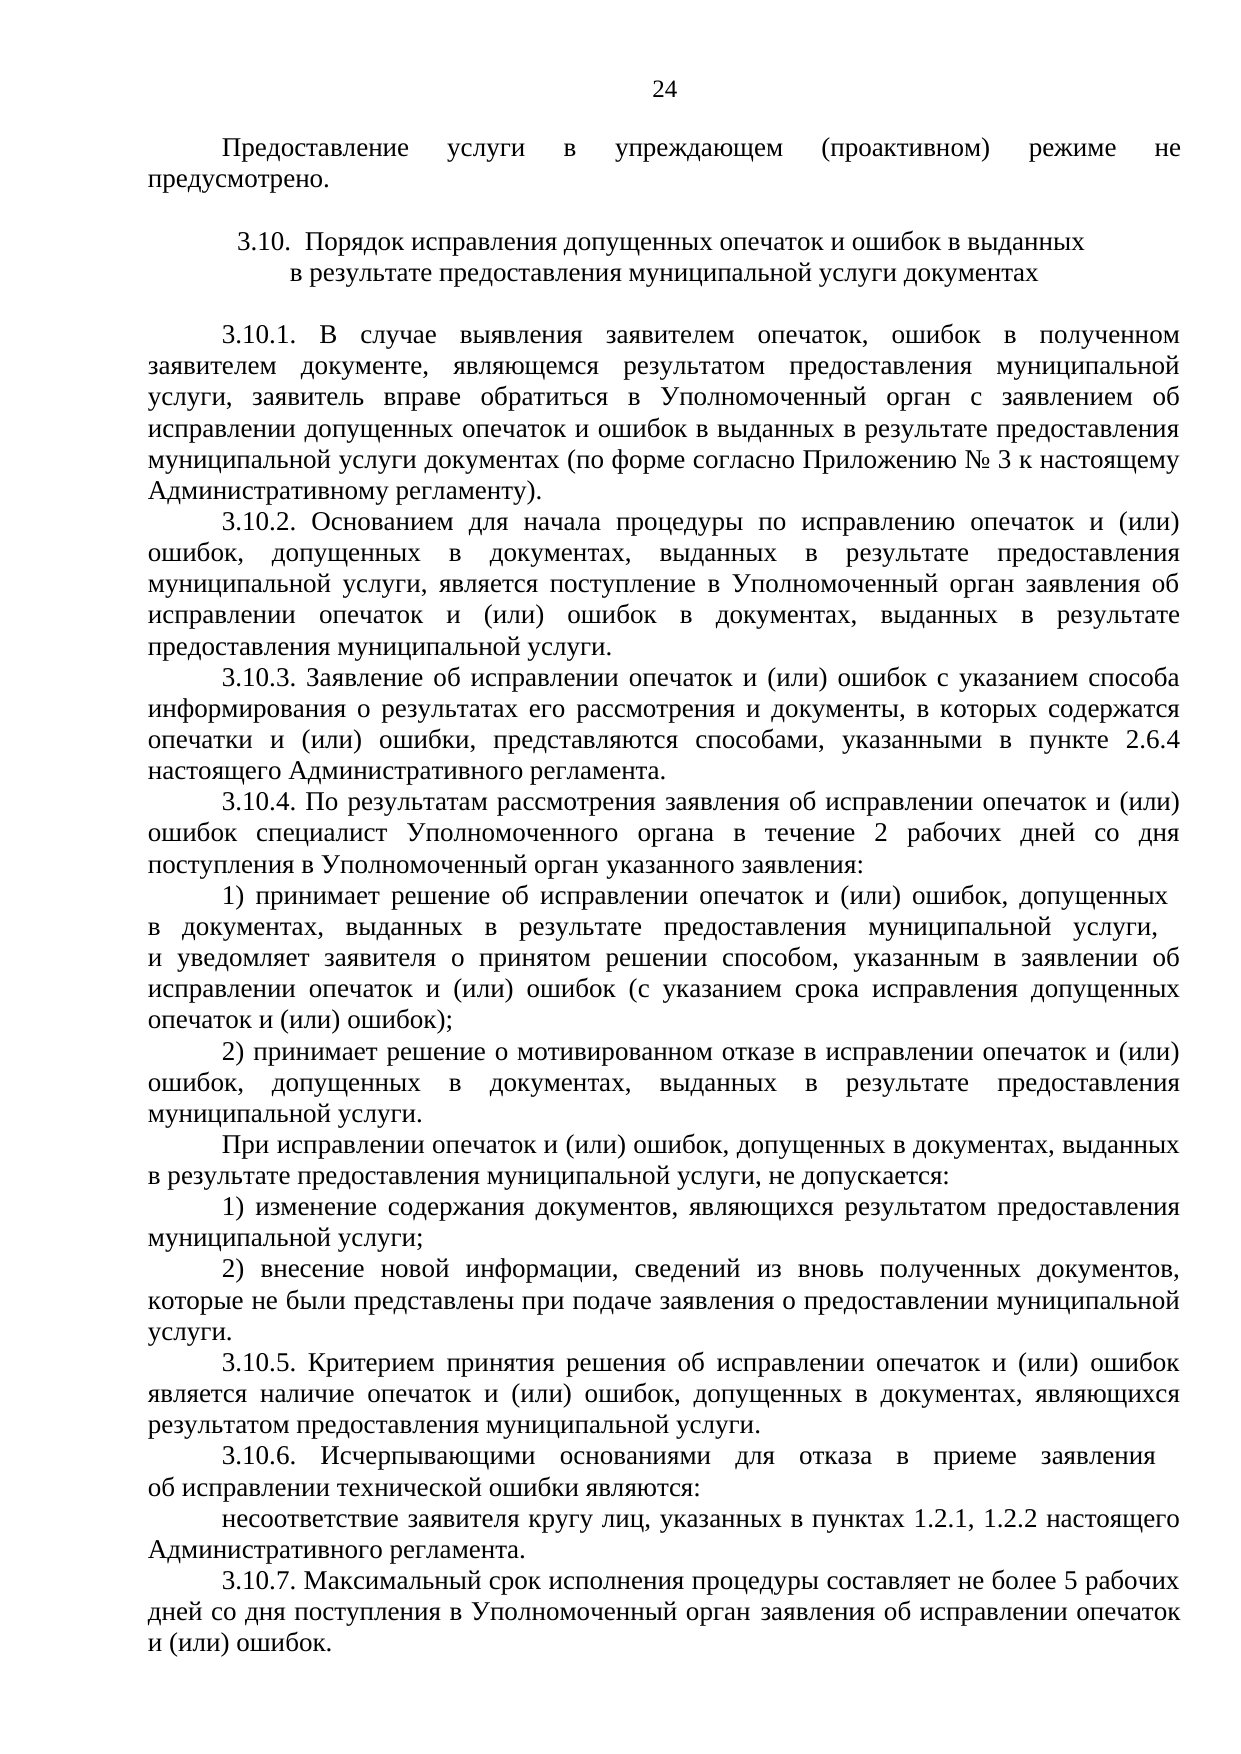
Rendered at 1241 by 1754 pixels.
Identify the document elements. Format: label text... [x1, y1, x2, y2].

text 2) принимает решение о мотивированном отказе в исправлении опечаток и (или) ошибок, допущенных в документах, выданных в результате предоставления муниципальной услуги. [148, 1034, 1181, 1128]
text 3.10.4. По результатам рассмотрения заявления об исправлении опечаток и (или) ошибок специалист Уполномоченного органа в течение 2 рабочих дней со дня поступления в Уполномоченный орган указанного заявления: [148, 785, 1181, 879]
text 1) принимает решение об исправлении опечаток и (или) ошибок, допущенных в документах, выданных в результате предоставления муниципальной услуги, и уведомляет заявителя о принятом решении способом, указанным в заявлении об исправлении опечаток и (или) ошибок (с указанием срока исправления допущенных опечаток и (или) ошибок); [148, 879, 1181, 1034]
text 3.10.1. В случае выявления заявителем опечаток, ошибок в полученном заявителем документе, являющемся результатом предоставления муниципальной услуги, заявитель вправе обратиться в Уполномоченный орган с заявлением об исправлении допущенных опечаток и ошибок в выданных в результате предоставления муниципальной услуги документах (по форме согласно Приложению № 3 к настоящему Административному регламенту). [148, 318, 1181, 505]
text 1) изменение содержания документов, являющихся результатом предоставления муниципальной услуги; [148, 1190, 1181, 1253]
text 3.10.2. Основанием для начала процедуры по исправлению опечаток и (или) ошибок, допущенных в документах, выданных в результате предоставления муниципальной услуги, является поступление в Уполномоченный орган заявления об исправлении опечаток и (или) ошибок в документах, выданных в результате предоставления муниципальной услуги. [148, 505, 1181, 661]
text 3.10.7. Максимальный срок исполнения процедуры составляет не более 5 рабочих дней со дня поступления в Уполномоченный орган заявления об исправлении опечаток и (или) ошибок. [148, 1564, 1181, 1657]
text 3.10.3. Заявление об исправлении опечаток и (или) ошибок с указанием способа информирования о результатах его рассмотрения и документы, в которых содержатся опечатки и (или) ошибки, представляются способами, указанными в пункте 2.6.4 настоящего Административного регламента. [148, 661, 1181, 785]
text несоответствие заявителя кругу лиц, указанных в пунктах 1.2.1, 1.2.2 настоящего Административного регламента. [148, 1502, 1181, 1564]
text Предоставление услуги в упреждающем (проактивном) режиме не предусмотрено. [148, 131, 1181, 194]
text При исправлении опечаток и (или) ошибок, допущенных в документах, выданных в результате предоставления муниципальной услуги, не допускается: [148, 1128, 1181, 1190]
text 2) внесение новой информации, сведений из вновь полученных документов, которые не были представлены при подаче заявления о предоставлении муниципальной услуги. [148, 1253, 1181, 1346]
text 3.10.5. Критерием принятия решения об исправлении опечаток и (или) ошибок является наличие опечаток и (или) ошибок, допущенных в документах, являющихся результатом предоставления муниципальной услуги. [148, 1346, 1181, 1439]
text 3.10.6. Исчерпывающими основаниями для отказа в приеме заявления об исправлении технической ошибки являются: [148, 1439, 1181, 1502]
text 3.10. Порядок исправления допущенных опечаток и ошибок в выданных в результате предоставления муниципальной услуги документах [148, 225, 1181, 287]
